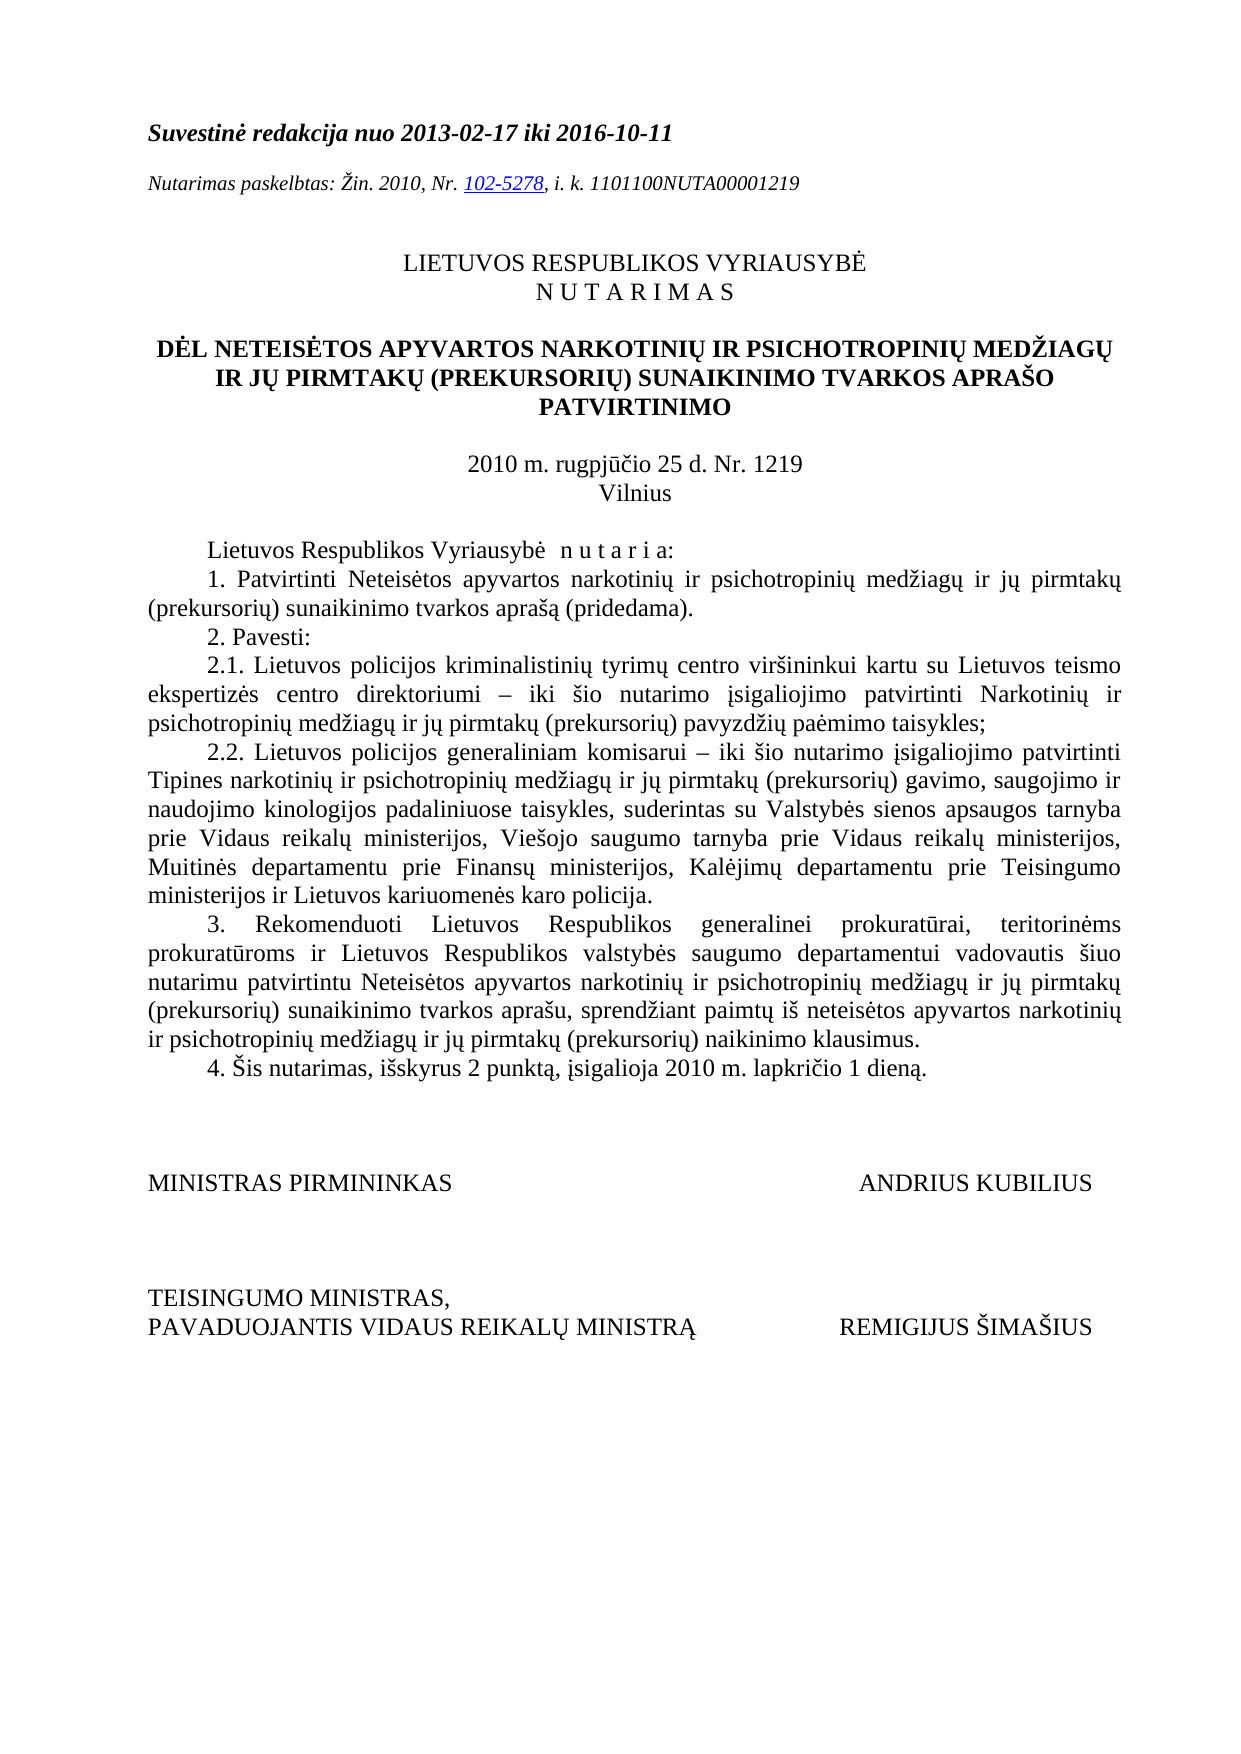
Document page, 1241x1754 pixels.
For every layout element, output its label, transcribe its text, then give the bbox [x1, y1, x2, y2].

text 2.1. Lietuvos policijos kriminalistinių tyrimų centro viršininkui kartu su Lietuvos teismo ekspertizės centro direktoriumi – iki šio nutarimo įsigaliojimo patvirtinti Narkotinių ir psichotropinių medžiagų ir jų pirmtakų (prekursorių) pavyzdžių paėmimo taisykles; [148, 650, 1122, 737]
text PAVADUOJANTIS VIDAUS REIKALŲ MINISTRĄ REMIGIJUS ŠIMAŠIUS [148, 1312, 1122, 1340]
text 4. Šis nutarimas, išskyrus 2 punktą, įsigalioja 2010 m. lapkričio 1 dieną. [148, 1053, 1122, 1082]
text Vilnius [148, 478, 1122, 507]
text 3. Rekomenduoti Lietuvos Respublikos generalinei prokuratūrai, teritorinėms prokuratūroms ir Lietuvos Respublikos valstybės saugumo departamentui vadovautis šiuo nutarimu patvirtintu Neteisėtos apyvartos narkotinių ir psichotropinių medžiagų ir jų pirmtakų (prekursorių) sunaikinimo tvarkos aprašu, sprendžiant paimtų iš neteisėtos apyvartos narkotinių ir psichotropinių medžiagų ir jų pirmtakų (prekursorių) naikinimo klausimus. [148, 909, 1122, 1053]
text DĖL NETEISĖTOS APYVARTOS NARKOTINIŲ IR PSICHOTROPINIŲ MEDŽIAGŲ IR JŲ PIRMTAKŲ (PREKURSORIŲ) SUNAIKINIMO TVARKOS APRAŠO PATVIRTINIMO [148, 334, 1122, 420]
text 2010 m. rugpjūčio 25 d. Nr. 1219 [148, 449, 1122, 478]
text Lietuvos Respublikos Vyriausybė [148, 248, 1122, 277]
text TEISINGUMO MINISTRAS, [148, 1283, 1122, 1312]
text 1. Patvirtinti Neteisėtos apyvartos narkotinių ir psichotropinių medžiagų ir jų pirmtakų (prekursorių) sunaikinimo tvarkos aprašą (pridedama). [148, 564, 1122, 622]
text Suvestinė redakcija nuo 2013-02-17 iki 2016-10-11 [148, 118, 1122, 147]
text 2. Pavesti: [148, 622, 1122, 650]
text 2.2. Lietuvos policijos generaliniam komisarui – iki šio nutarimo įsigaliojimo patvirtinti Tipines narkotinių ir psichotropinių medžiagų ir jų pirmtakų (prekursorių) gavimo, saugojimo ir naudojimo kinologijos padaliniuose taisykles, suderintas su Valstybės sienos apsaugos tarnyba prie Vidaus reikalų ministerijos, Viešojo saugumo tarnyba prie Vidaus reikalų ministerijos, Muitinės departamentu prie Finansų ministerijos, Kalėjimų departamentu prie Teisingumo ministerijos ir Lietuvos kariuomenės karo policija. [148, 737, 1122, 909]
text NUTARIMAS [148, 277, 1122, 305]
text MINISTRAS PIRMININKAS ANDRIUS KUBILIUS [148, 1168, 1122, 1197]
text Lietuvos Respublikos Vyriausybė nutaria: [148, 535, 1122, 564]
text Nutarimas paskelbtas: Žin. 2010, Nr. 102-5278, i. k. 1101100NUTA00001219 [148, 171, 1122, 195]
